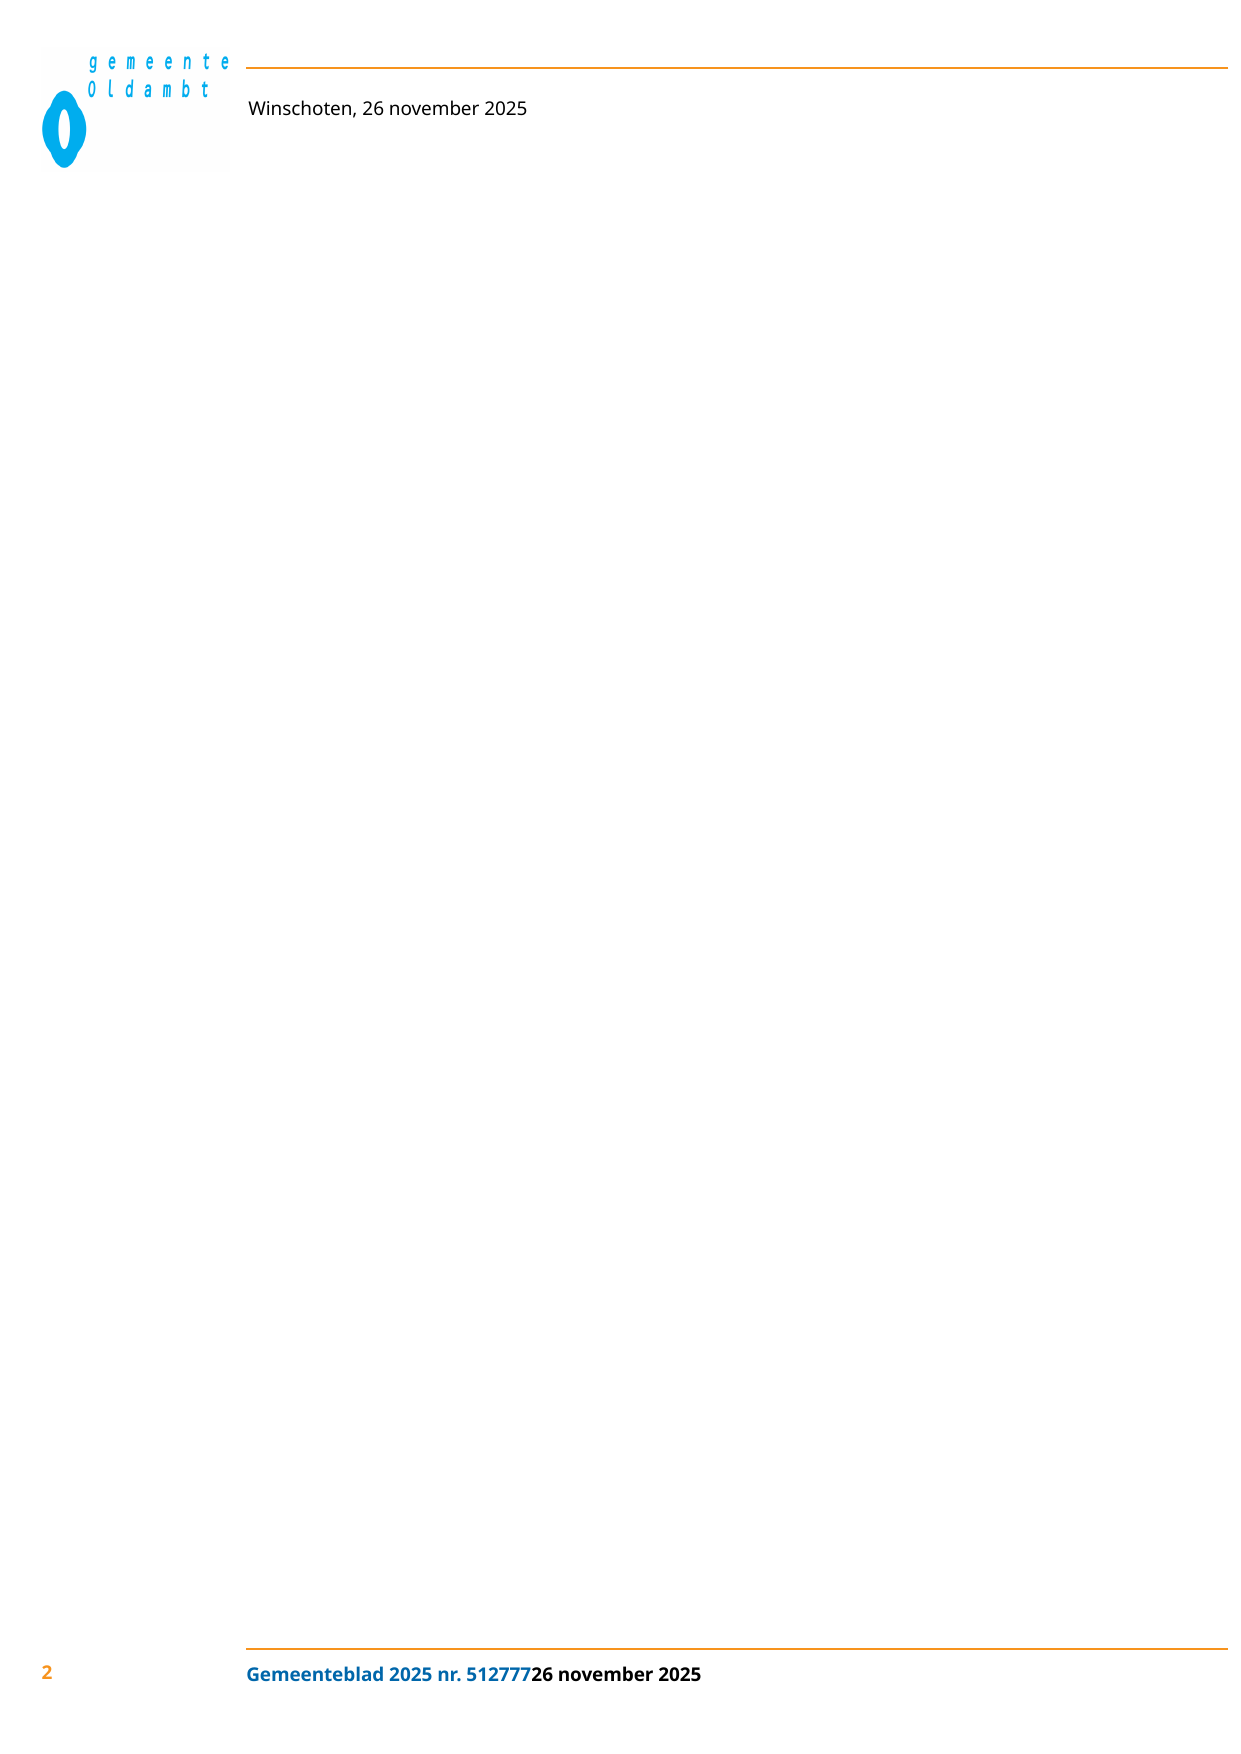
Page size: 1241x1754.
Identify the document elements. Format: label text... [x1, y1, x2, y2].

picture [41, 47, 231, 172]
text Winschoten, 26 november 2025 [248, 95, 1152, 121]
